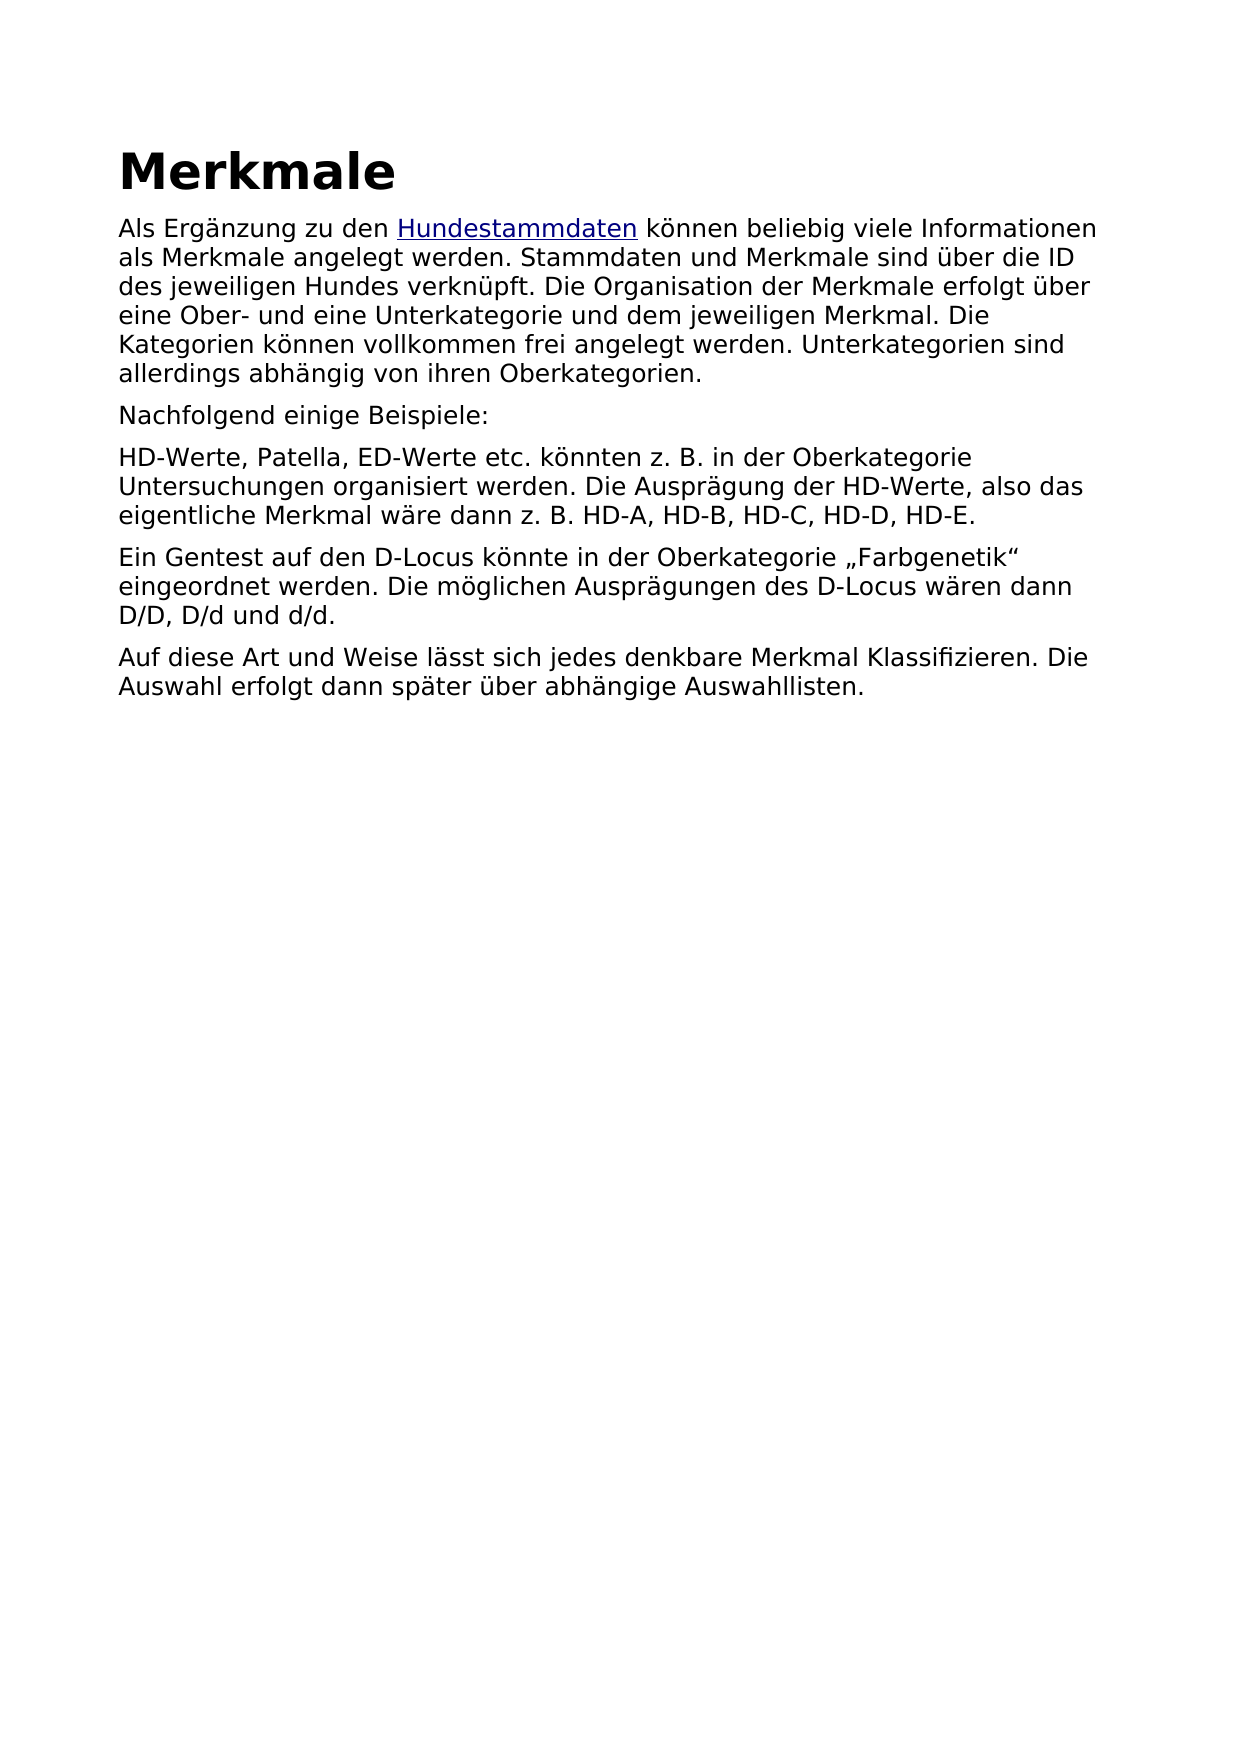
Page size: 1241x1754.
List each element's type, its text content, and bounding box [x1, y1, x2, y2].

text Auf diese Art und Weise lässt sich jedes denkbare Merkmal Klassifizieren. Die Auswahl erfolgt dann später über abhängige Auswahllisten. [118, 643, 1122, 701]
text Als Ergänzung zu den Hundestammdaten können beliebig viele Informationen als Merkmale angelegt werden. Stammdaten und Merkmale sind über die ID des jeweiligen Hundes verknüpft. Die Organisation der Merkmale erfolgt über eine Ober- und eine Unterkategorie und dem jeweiligen Merkmal. Die Kategorien können vollkommen frei angelegt werden. Unterkategorien sind allerdings abhängig von ihren Oberkategorien. [118, 214, 1122, 389]
text Nachfolgend einige Beispiele: [118, 401, 1122, 431]
text HD-Werte, Patella, ED-Werte etc. könnten z. B. in der Oberkategorie Untersuchungen organisiert werden. Die Ausprägung der HD-Werte, also das eigentliche Merkmal wäre dann z. B. HD-A, HD-B, HD-C, HD-D, HD-E. [118, 443, 1122, 531]
subtitle Merkmale [118, 143, 1122, 201]
text Ein Gentest auf den D-Locus könnte in der Oberkategorie „Farbgenetik“ eingeordnet werden. Die möglichen Ausprägungen des D-Locus wären dann D/D, D/d und d/d. [118, 543, 1122, 631]
